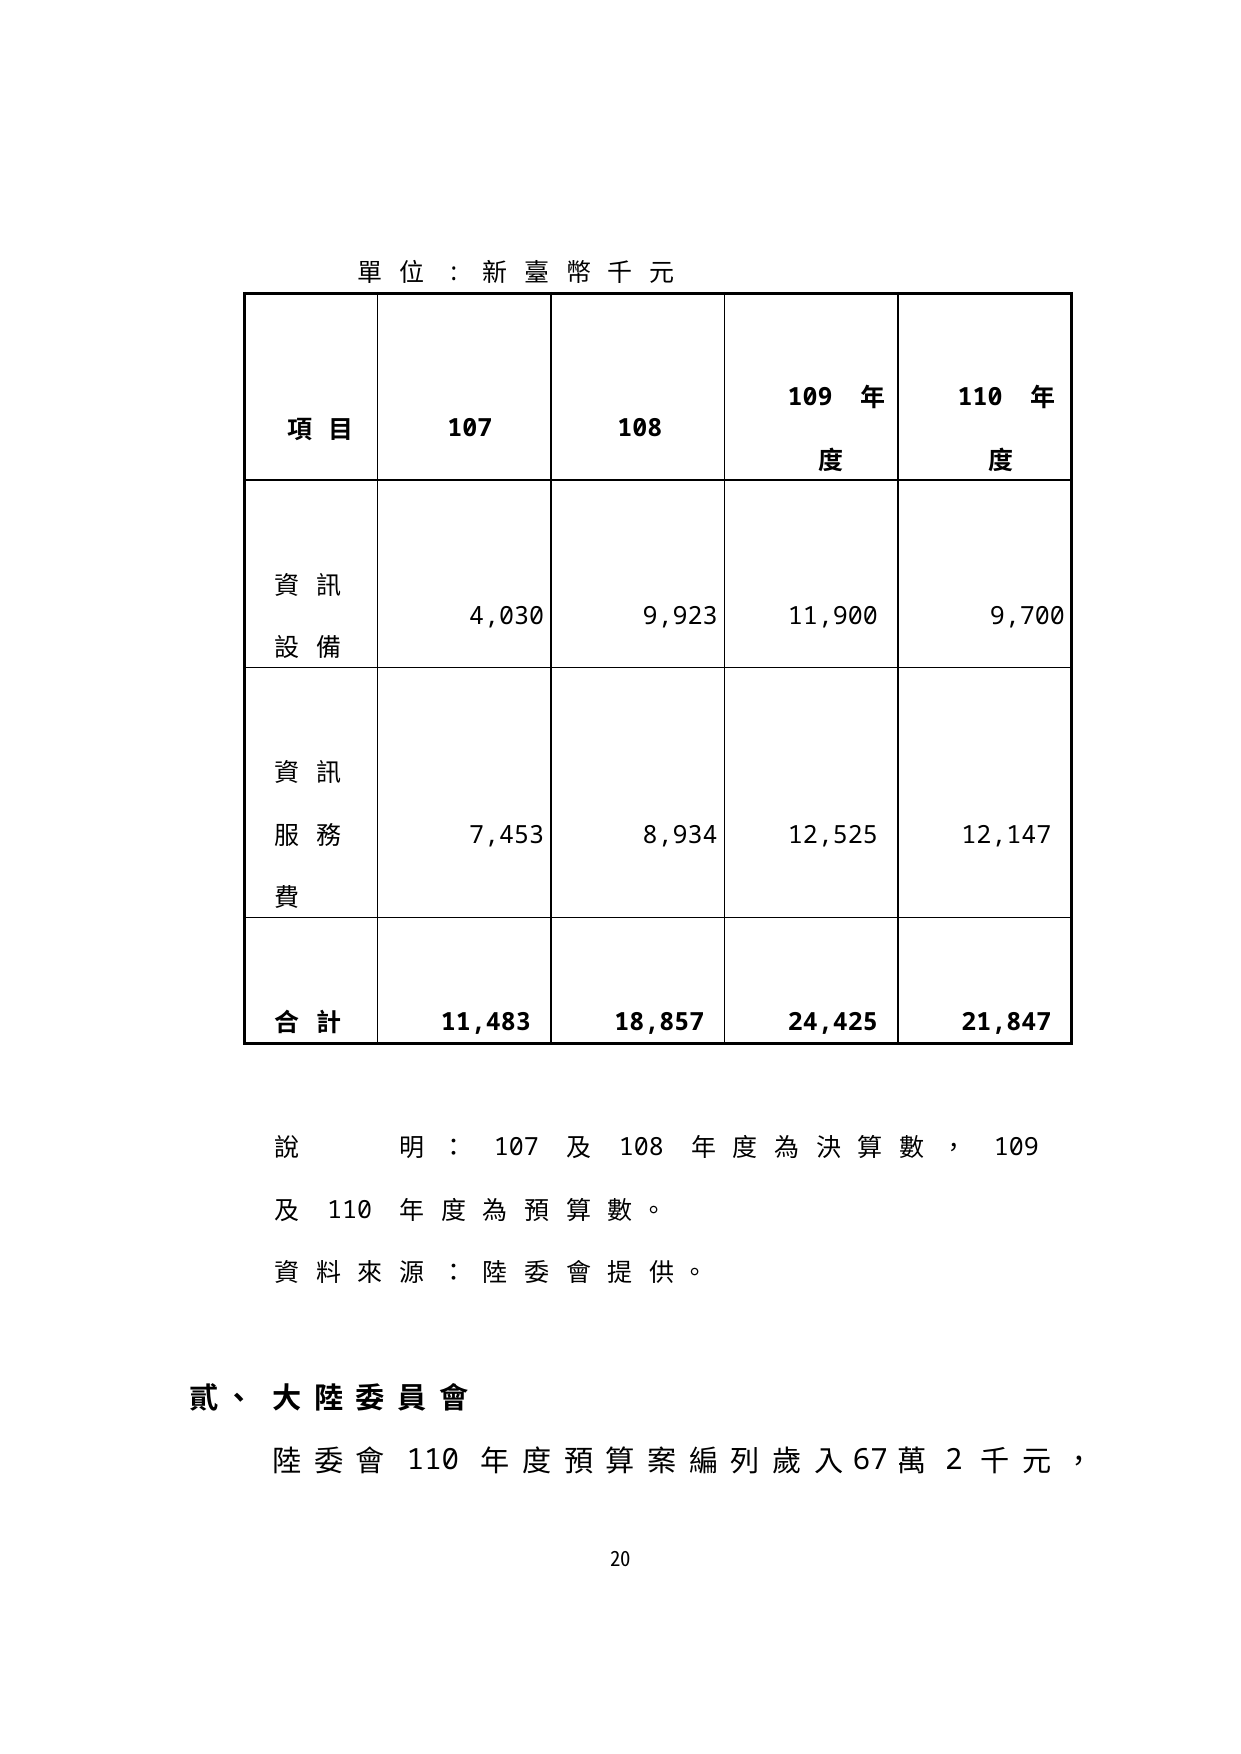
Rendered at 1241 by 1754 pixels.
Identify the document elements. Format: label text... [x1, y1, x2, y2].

table_cell 9,923 [552, 481, 724, 667]
table_cell 資訊服務費 [246, 668, 377, 917]
table_header 107 [378, 295, 550, 479]
table_header 109年度 [725, 295, 897, 479]
table_cell 11,483 [378, 918, 550, 1042]
table_cell 24,425 [725, 918, 897, 1042]
table_cell 12,147 [899, 668, 1070, 917]
table_cell 8,934 [552, 668, 724, 917]
table_cell 9,700 [899, 481, 1070, 667]
table_cell 7,453 [378, 668, 550, 917]
table_cell 合計 [246, 918, 377, 1042]
table_cell 4,030 [378, 481, 550, 667]
table_cell 11,900 [725, 481, 897, 667]
text 說 明：107及108年度為決算數，109及110年度為預算數。 [242, 1104, 1058, 1229]
text 單位:新臺幣千元 [242, 229, 1058, 292]
table_header 108 [552, 295, 724, 479]
table_header 110年度 [899, 295, 1070, 479]
table_header 項目 [246, 295, 377, 479]
table_cell 資訊設備 [246, 481, 377, 667]
text 陸委會110年度預算案編列歲入67萬2千元，較109年度預算數減少3萬元；歲出9億6,357萬3千元，較109年度預算數增加4,013萬2千元（增幅4.35%）。謹就陸委會110年度預算案相關問題評估如下： [183, 1417, 1058, 1479]
table_cell 21,847 [899, 918, 1070, 1042]
table_cell 18,857 [552, 918, 724, 1042]
table_cell 12,525 [725, 668, 897, 917]
text 資料來源：陸委會提供。 [242, 1229, 1058, 1292]
text 貳、大陸委員會 [183, 1354, 1058, 1417]
